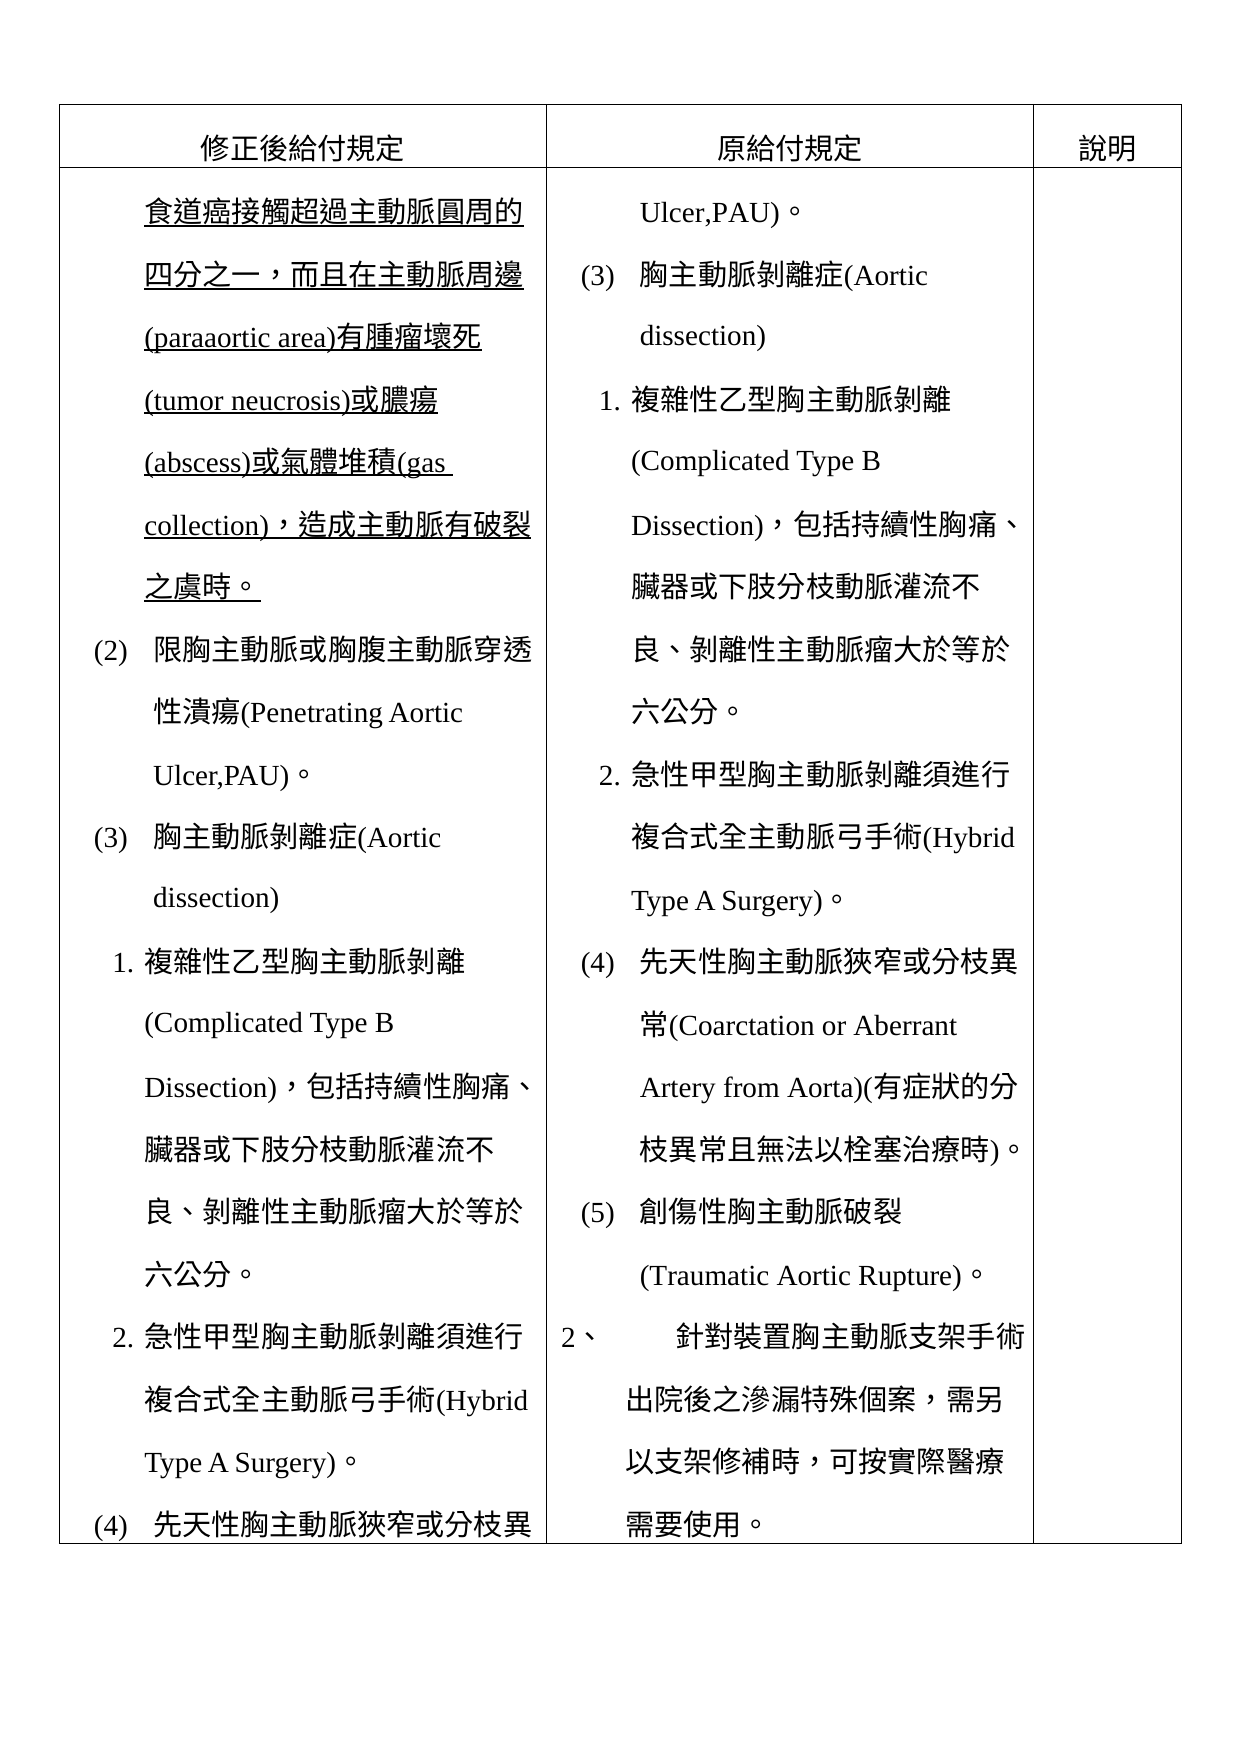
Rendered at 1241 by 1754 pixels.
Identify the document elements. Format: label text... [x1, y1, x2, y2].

table_cell [1034, 168, 1181, 1543]
table_header 說明 [1034, 105, 1181, 167]
table_header 修正後給付規定 [60, 105, 546, 167]
table_cell 胸主動脈支架之適應症及使用規範：(自110.02.01起修訂) 適應症及使用規範需符合下列五者之一： 主動脈瘤或胸腹主動脈瘤(Thoracic Aortic Aneurysm or Thoracoabdominal Aortic Aneurysm)。 最大直徑大於等於六公分，或 最大直徑大於等於五公分，但快速擴大(六個月內直徑增加零點五公分或以上)。 患者合併典型症狀，有破裂之虞或破裂時。 非典型主動脈瘤，包括偽主動脈瘤、主動脈瘤合併感染、主動脈食道廔管或腸道廔管、主動脈氣管廔管。 限胸主動脈或胸腹主動脈穿透性潰瘍(Penetrating Aortic Ulcer,PAU)。 胸主動脈剝離症(Aortic dissection) 複雜性乙型胸主動脈剝離(Complicated Type B Dissection)，包括持續性胸痛、臟器或下肢分枝動脈灌流不良、剝離性主動脈瘤大於等於六公分。 急性甲型胸主動脈剝離須進行複合式全主動脈弓手術(Hybrid Type A Surgery)。 先天性胸主動脈狹窄或分枝異常(Coarctation or Aberrant Artery from Aorta)(有症狀的分枝異常且無法以栓塞治療時)。 創傷性胸主動脈破裂(Traumatic Aortic Rupture)。 針對裝置胸主動脈支架手術出院後之滲漏特殊個案，需另以支架修補時，可按實際醫療需要使用。 申報方式：按實際使用支數(包含門急診及當次住院所有置放胸主動脈支架)申報相對應品項一個代碼，且申報數量為一。 有關醫療機構條件及操作人員資格，應依照主管機關所訂:特定醫療技術檢查檢驗醫療儀器施行或使用管理辦法第三十條附表一第五項:主動脈支架置放術之規定辦理。 [547, 168, 1033, 1543]
table_header 原給付規定 [547, 105, 1033, 167]
table_cell 胸主動脈支架之適應症及使用規範：(自111.07.01起修訂) 適應症及使用規範需符合下列五者之一： 主動脈瘤或胸腹主動脈瘤(Thoracic Aortic Aneurysm or Thoracoabdominal Aortic Aneurysm)。 最大直徑大於等於六公分，或 最大直徑大於等於五公分，但快速擴大(六個月內直徑增加零點五公分或以上)。 患者合併典型症狀，有破裂之虞或破裂時。 非典型主動脈瘤，包括偽主動脈瘤、主動脈瘤合併感染、主動脈食道廔管或腸道廔管、主動脈氣管廔管。 影像學檢查時發現食道癌併主動脈侵犯，在橫切面影像發現食道癌接觸超過主動脈圓周的四分之一，而且在主動脈周邊(paraaortic area)有腫瘤壞死(tumor neucrosis)或膿瘍(abscess)或氣體堆積(gas collection)，造成主動脈有破裂之虞時。 限胸主動脈或胸腹主動脈穿透性潰瘍(Penetrating Aortic Ulcer,PAU)。 胸主動脈剝離症(Aortic dissection) 複雜性乙型胸主動脈剝離(Complicated Type B Dissection)，包括持續性胸痛、臟器或下肢分枝動脈灌流不良、剝離性主動脈瘤大於等於六公分。 急性甲型胸主動脈剝離須進行複合式全主動脈弓手術(Hybrid Type A Surgery)。 先天性胸主動脈狹窄或分枝異常(Coarctation or Aberrant Artery from Aorta)(有症狀的分枝異常且無法以栓塞治療時)。 創傷性胸主動脈破裂(Traumatic Aortic Rupture)。 針對裝置胸主動脈支架手術出院後之滲漏特殊個案，需另以支架修補時，可按實際醫療需要使用。 申報方式：按實際使用支數(包含門急診及當次住院所有置放胸主動脈支架)申報相對應品項一個代碼，且申報數量為一。 有關醫療機構條件及操作人員資格，應依照主管機關所訂:特定醫療技術檢查檢驗醫療儀器施行或使用管理辦法第三十條附表一第五項:主動脈支架置放術之規定辦理。 [60, 168, 546, 1543]
